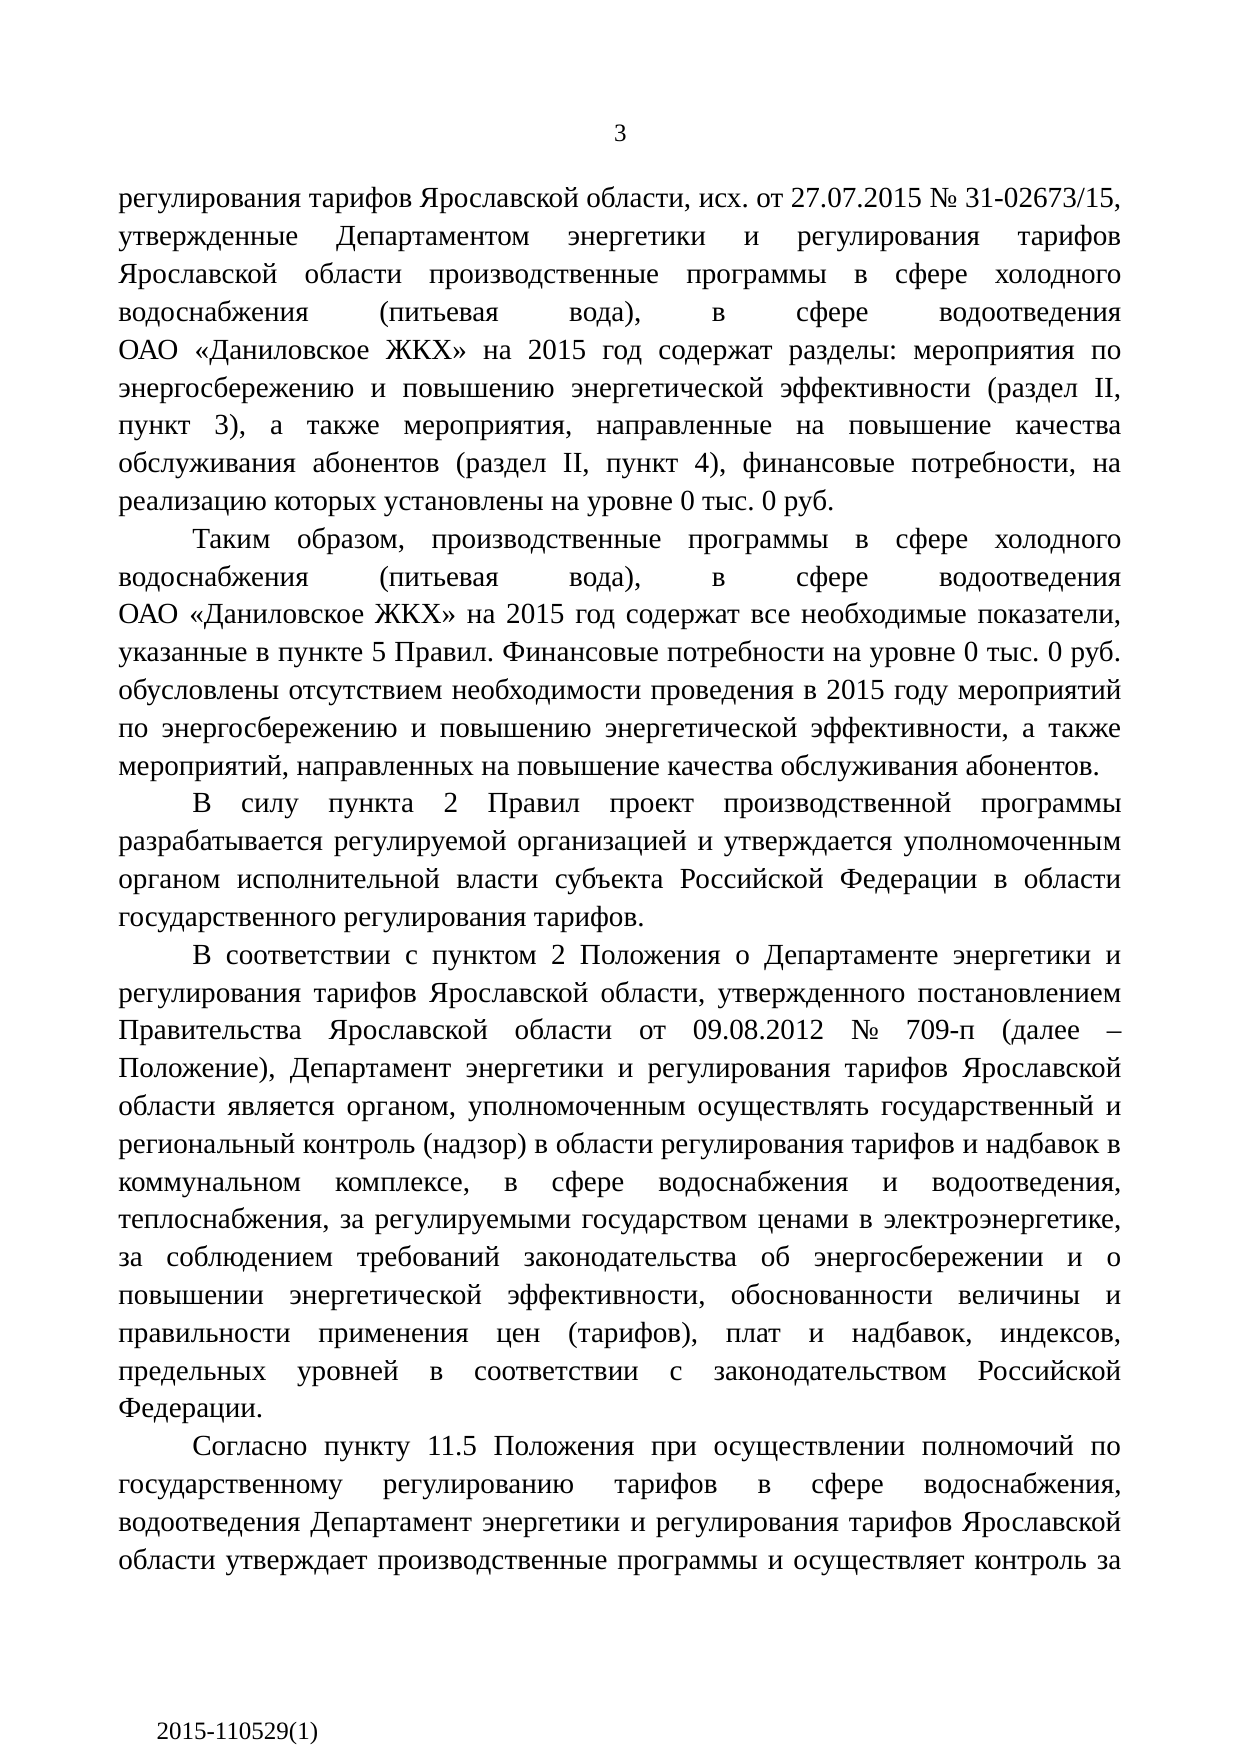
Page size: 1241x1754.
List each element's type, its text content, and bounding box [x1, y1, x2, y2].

text Согласно пункту 11.5 Положения при осуществлении полномочий по государственному регулированию тарифов в сфере водоснабжения, водоотведения Департамент энергетики и регулирования тарифов Ярославской области утверждает производственные программы и осуществляет контроль за [118, 1424, 1122, 1575]
text регулирования тарифов Ярославской области, исх. от 27.07.2015 № 31-02673/15, утвержденные Департаментом энергетики и регулирования тарифов Ярославской области производственные программы в сфере холодного водоснабжения (питьевая вода), в сфере водоотведения ОАО «Даниловское ЖКХ» на 2015 год содержат разделы: мероприятия по энергосбережению и повышению энергетической эффективности (раздел II, пункт 3), а также мероприятия, направленные на повышение качества обслуживания абонентов (раздел II, пункт 4), финансовые потребности, на реализацию которых установлены на уровне 0 тыс. 0 руб. [118, 176, 1122, 517]
text В силу пункта 2 Правил проект производственной программы разрабатывается регулируемой организацией и утверждается уполномоченным органом исполнительной власти субъекта Российской Федерации в области государственного регулирования тарифов. [118, 781, 1122, 933]
text В соответствии с пунктом 2 Положения о Департаменте энергетики и регулирования тарифов Ярославской области, утвержденного постановлением Правительства Ярославской области от 09.08.2012 № 709-п (далее – Положение), Департамент энергетики и регулирования тарифов Ярославской области является органом, уполномоченным осуществлять государственный и региональный контроль (надзор) в области регулирования тарифов и надбавок в коммунальном комплексе, в сфере водоснабжения и водоотведения, теплоснабжения, за регулируемыми государством ценами в электроэнергетике, за соблюдением требований законодательства об энергосбережении и о повышении энергетической эффективности, обоснованности величины и правильности применения цен (тарифов), плат и надбавок, индексов, предельных уровней в соответствии с законодательством Российской Федерации. [118, 933, 1122, 1424]
text Таким образом, производственные программы в сфере холодного водоснабжения (питьевая вода), в сфере водоотведения ОАО «Даниловское ЖКХ» на 2015 год содержат все необходимые показатели, указанные в пункте 5 Правил. Финансовые потребности на уровне 0 тыс. 0 руб. обусловлены отсутствием необходимости проведения в 2015 году мероприятий по энергосбережению и повышению энергетической эффективности, а также мероприятий, направленных на повышение качества обслуживания абонентов. [118, 517, 1122, 781]
